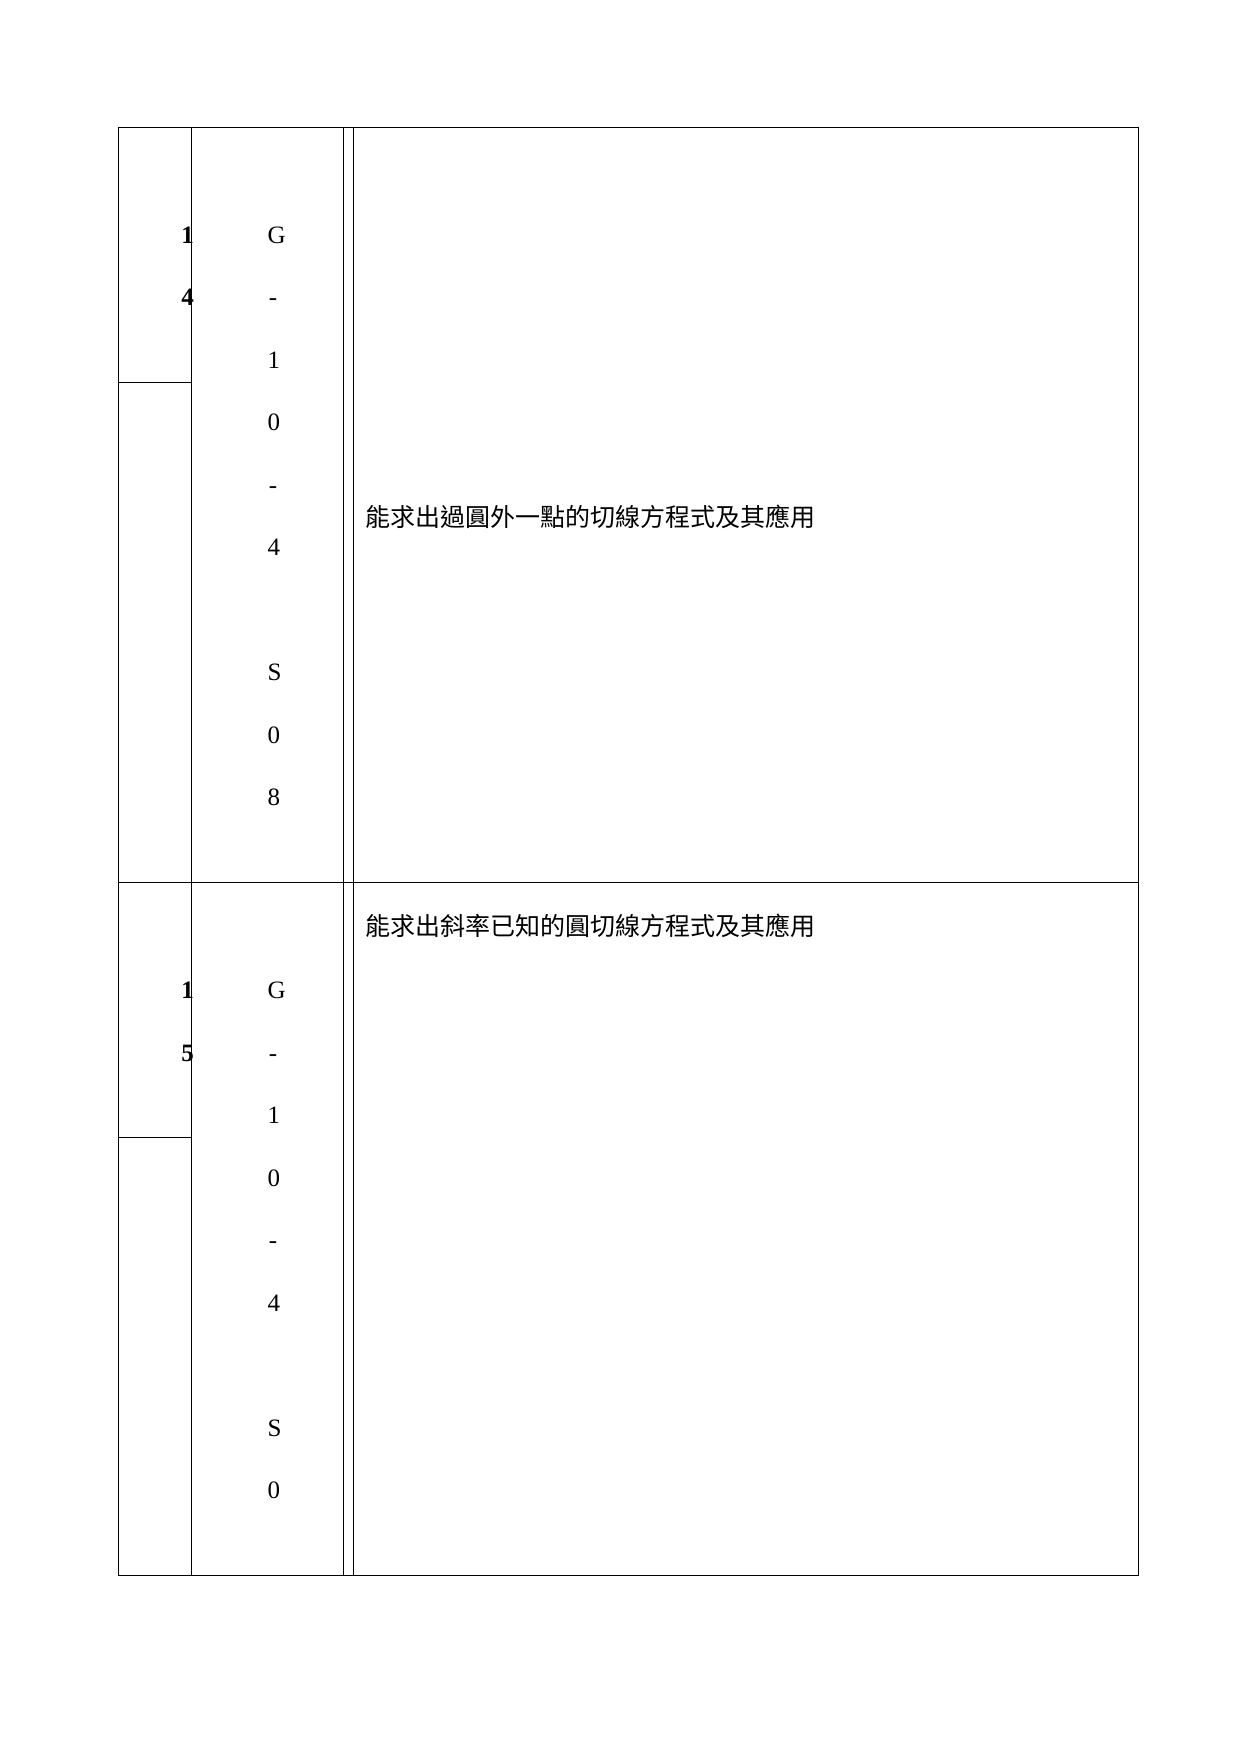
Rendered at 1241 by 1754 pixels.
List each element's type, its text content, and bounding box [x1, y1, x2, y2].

table_cell 14 [119, 128, 191, 382]
table_cell [344, 128, 353, 882]
table_cell 能求出過圓外一點的切線方程式及其應用 [354, 128, 1138, 882]
table_cell 15 [119, 883, 191, 1137]
table_cell 能求出斜率已知的圓切線方程式及其應用 [354, 883, 1138, 1575]
table_cell [119, 1138, 191, 1575]
table_cell G-10-4 S0 [192, 883, 343, 1575]
table_cell G-10-4 S08 [192, 128, 343, 882]
table_cell [344, 883, 353, 1575]
table_cell [119, 383, 191, 882]
